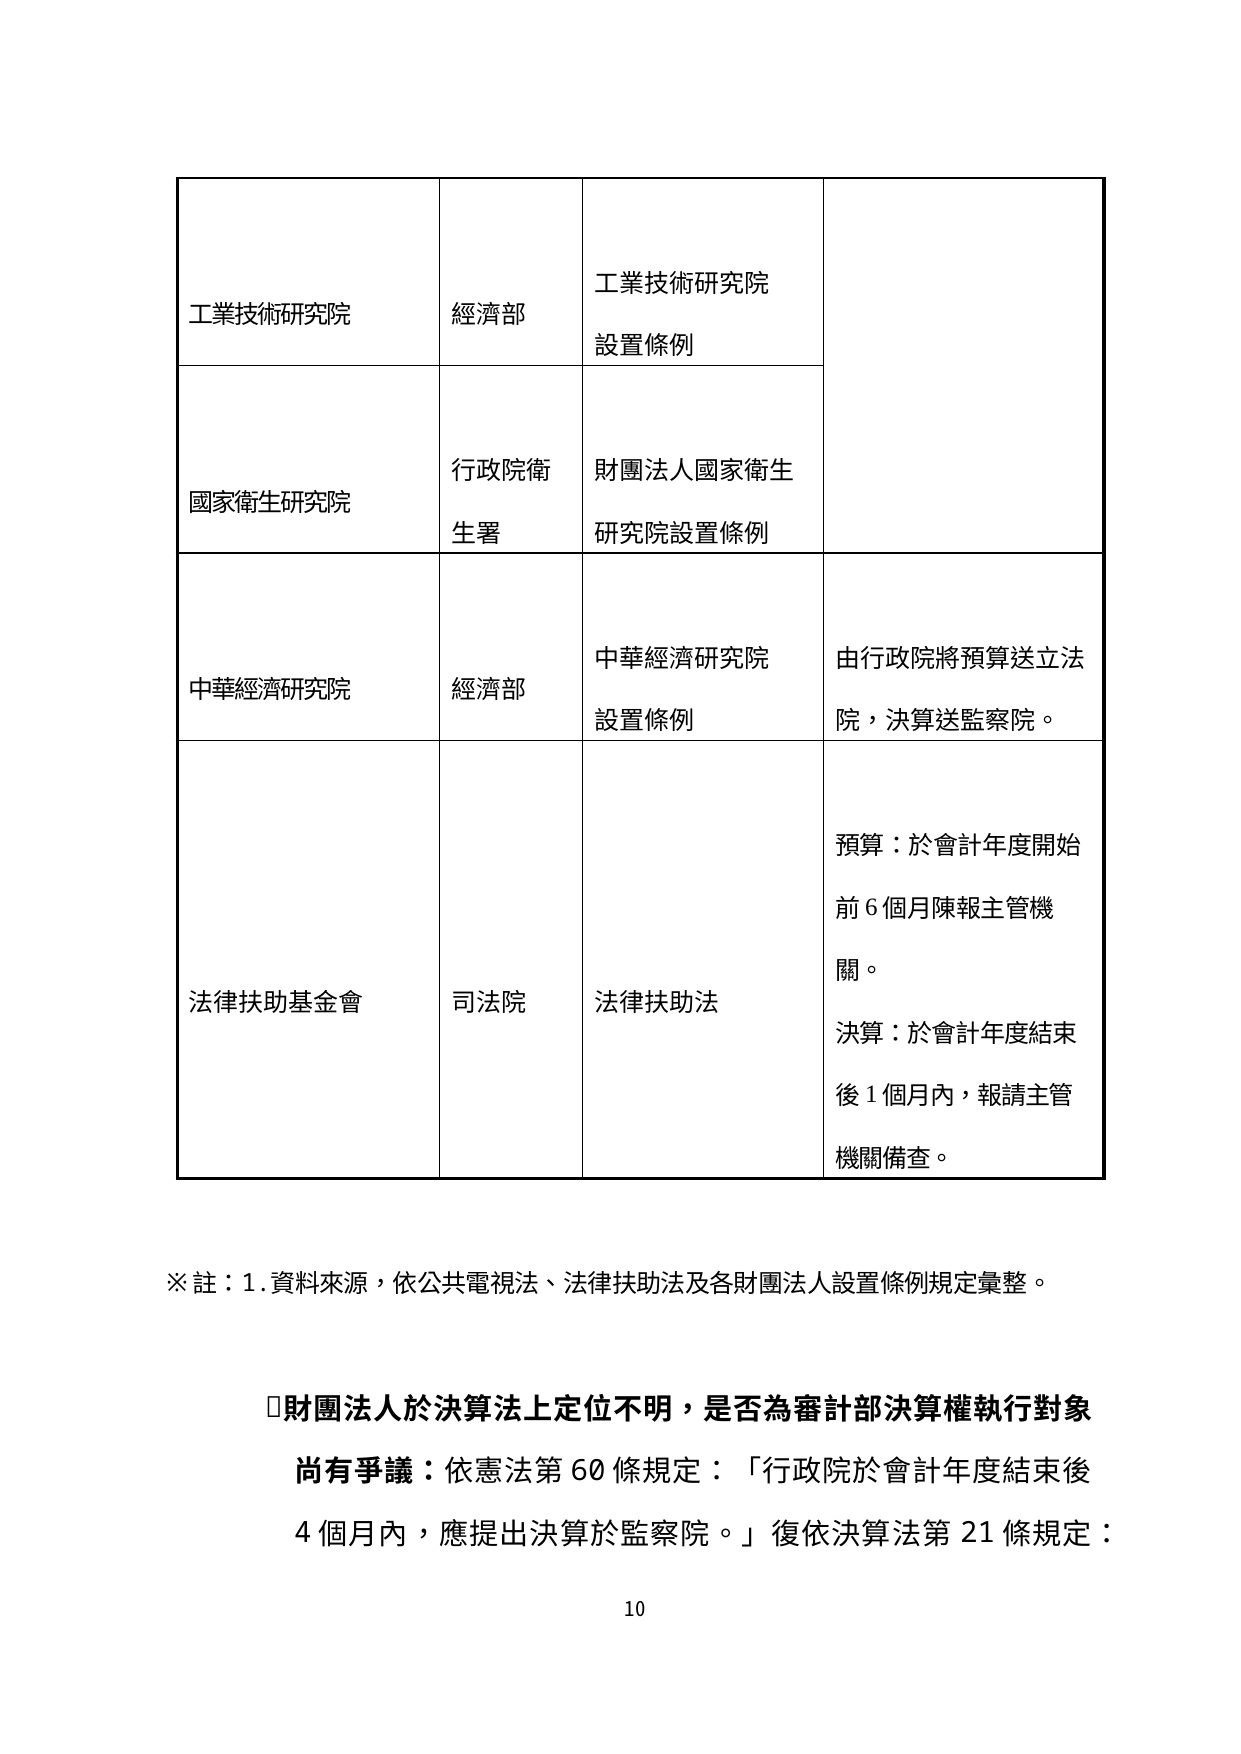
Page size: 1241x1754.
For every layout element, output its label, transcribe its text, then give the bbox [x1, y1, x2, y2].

table_cell [824, 179, 1102, 552]
table_cell 預算：於會計年度開始前6個月陳報主管機關。 決算：於會計年度結束後1個月內，報請主管機關備查。 [824, 741, 1102, 1177]
table_cell 行政院衛生署 [440, 366, 582, 552]
text ※註：1.資料來源，依公共電視法、法律扶助法及各財團法人設置條例規定彙整。 [162, 1240, 1047, 1302]
table_cell 由行政院將預算送立法院，決算送監察院。 [824, 554, 1102, 740]
text 財團法人於決算法上定位不明，是否為審計部決算權執行對象尚有爭議：依憲法第60條規定：「行政院於會計年度結束後4個月內，應提出決算於監察院。」復依決算法第21條規定：「中央主計機關應就各單位決算，及國庫年度出納終結報告，參照總會計紀綠，編成總決算書，...，於會計年度結束後4個月內，提出於監察院。」爰此，決算審查為審計部基本權責。惟因財團法人多為依民法設立，性質上屬私法人，決算法中對其定位及屬性並未規範，審計部對是否為其決算審計權行使對象多有保留。然依決算法及審計法等相關規定，審計權在決算制度上具有考核財務效能、核定財務責任之功能，監察院亦有權責追究主管機關監督、管理不周之責任，審計部未對各財團法人決算辦理查核，恐造成究責功能之缺漏。 [265, 1365, 1093, 1552]
table_cell 中華經濟研究院 [179, 554, 439, 740]
table_cell 工業技術研究院 設置條例 [583, 179, 823, 365]
table_cell 法律扶助基金會 [179, 741, 439, 1177]
table_cell 財團法人國家衛生研究院設置條例 [583, 366, 823, 552]
table_cell 中華經濟研究院 設置條例 [583, 554, 823, 740]
table_cell 法律扶助法 [583, 741, 823, 1177]
table_cell 工業技術研究院 [179, 179, 439, 365]
table_cell 經濟部 [440, 554, 582, 740]
table_cell 國家衛生研究院 [179, 366, 439, 552]
table_cell 經濟部 [440, 179, 582, 365]
table_cell 司法院 [440, 741, 582, 1177]
